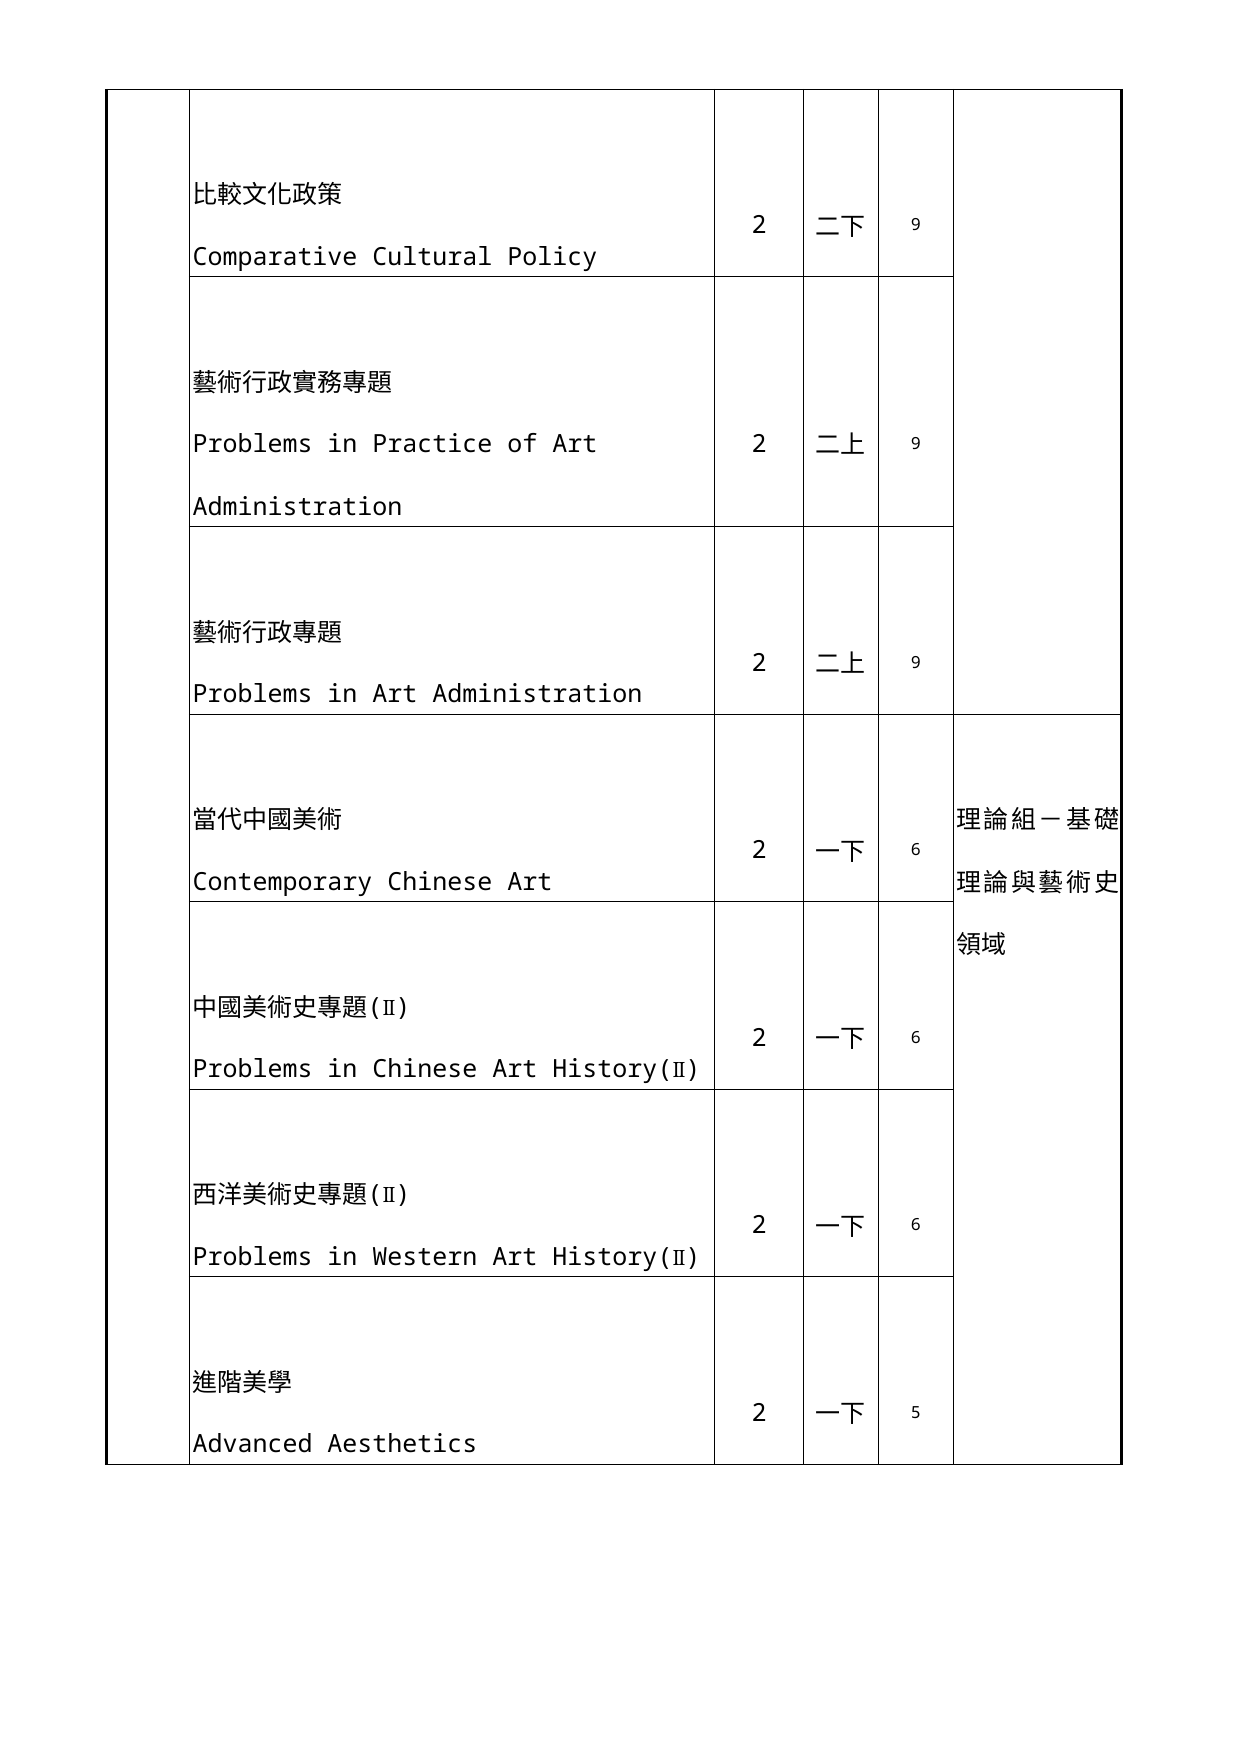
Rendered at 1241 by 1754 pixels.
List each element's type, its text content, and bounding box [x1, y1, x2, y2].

table_cell 當代中國美術 Contemporary Chinese Art [190, 715, 714, 901]
table_cell 9 [879, 527, 953, 714]
table_cell 6 [879, 1090, 953, 1276]
table_cell [108, 90, 189, 1464]
table_cell 中國美術史專題(Ⅱ) Problems in Chinese Art History(Ⅱ) [190, 902, 714, 1089]
table_cell 藝術行政實務專題 Problems in Practice of Art Administration [190, 277, 714, 526]
table_cell 進階美學 Advanced Aesthetics [190, 1277, 714, 1464]
table_cell 6 [879, 715, 953, 901]
table_cell 藝術行政專題 Problems in Art Administration [190, 527, 714, 714]
table_cell 一下 [804, 1090, 878, 1276]
table_cell 一下 [804, 902, 878, 1089]
table_cell 9 [879, 277, 953, 526]
table_cell 5 [879, 1277, 953, 1464]
table_cell 比較文化政策 Comparative Cultural Policy [190, 90, 714, 276]
table_cell 2 [715, 277, 803, 526]
table_cell 理論組－基礎理論與藝術史領域 [954, 715, 1120, 1464]
table_cell 2 [715, 90, 803, 276]
table_cell 一下 [804, 715, 878, 901]
table_cell 西洋美術史專題(Ⅱ) Problems in Western Art History(Ⅱ) [190, 1090, 714, 1276]
table_cell [954, 90, 1120, 714]
table_cell 2 [715, 527, 803, 714]
table_cell 2 [715, 902, 803, 1089]
table_cell 9 [879, 90, 953, 276]
table_cell 2 [715, 715, 803, 901]
table_cell 2 [715, 1277, 803, 1464]
table_cell 6 [879, 902, 953, 1089]
table_cell 一下 [804, 1277, 878, 1464]
table_cell 二上 [804, 277, 878, 526]
table_cell 二下 [804, 90, 878, 276]
table_cell 二上 [804, 527, 878, 714]
table_cell 2 [715, 1090, 803, 1276]
